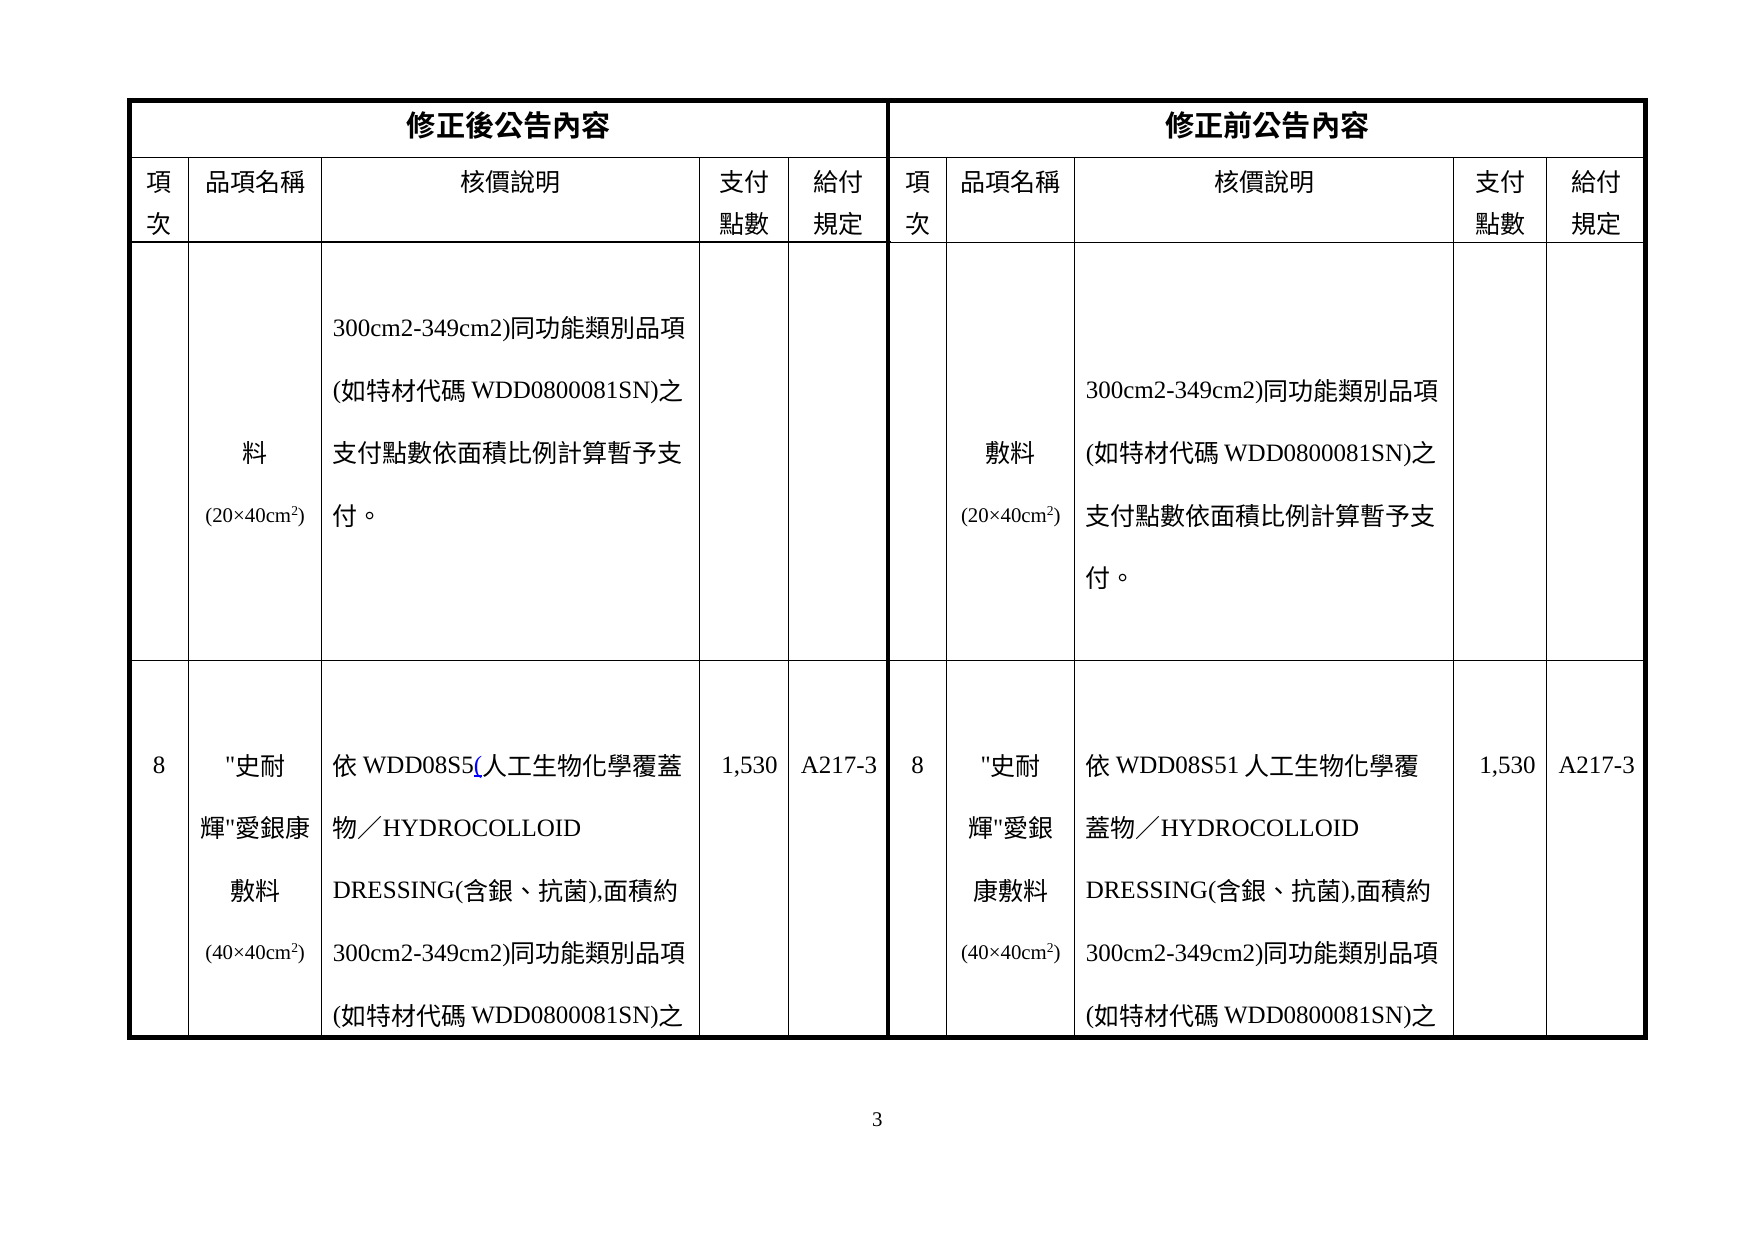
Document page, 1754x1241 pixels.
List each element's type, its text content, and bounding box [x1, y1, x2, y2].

table_cell 8 [890, 661, 946, 1035]
table_header 修正前公告內容 [890, 103, 1643, 157]
table_cell 1,530 [1454, 661, 1546, 1035]
table_cell 依WDD08S5(人工生物化學覆蓋物∕HYDROCOLLOID DRESSING(含銀、抗菌),面積約300cm2-349cm2)同功能類別品項(如特材代碼WDD0800081SN)之 [322, 661, 699, 1035]
table_cell [890, 243, 946, 660]
table_cell [789, 243, 886, 660]
table_cell [1547, 243, 1643, 660]
table_cell 給付 規定 [789, 158, 886, 241]
table_cell 敷料(20×40cm2) [947, 243, 1074, 660]
table_cell "史耐輝"愛銀康敷料 (40×40cm2) [189, 661, 321, 1035]
table_cell A217-3 [1547, 661, 1643, 1035]
table_cell 1,530 [700, 661, 788, 1035]
table_cell 核價說明 [322, 158, 699, 241]
table_cell 給付 規定 [1547, 158, 1643, 241]
table_cell 品項名稱 [189, 158, 321, 241]
table_cell 支付 點數 [1454, 158, 1546, 241]
table_cell "史耐輝"愛銀康敷料 (40×40cm2) [947, 661, 1074, 1035]
table_cell 項次 [890, 158, 946, 241]
table_cell 項次 [132, 158, 188, 241]
table_header 修正後公告內容 [132, 103, 886, 157]
table_cell 依WDD08S51人工生物化學覆蓋物∕HYDROCOLLOID DRESSING(含銀、抗菌),面積約300cm2-349cm2)同功能類別品項(如特材代碼WDD0800081SN)之 [1075, 661, 1453, 1035]
table_cell [132, 243, 188, 660]
table_cell A217-3 [789, 661, 886, 1035]
table_cell 核價說明 [1075, 158, 1453, 241]
table_cell 300cm2-349cm2)同功能類別品項(如特材代碼WDD0800081SN)之支付點數依面積比例計算暫予支付。 [322, 243, 699, 660]
table_cell [700, 243, 788, 660]
table_cell 料(20×40cm2) [189, 243, 321, 660]
table_cell 300cm2-349cm2)同功能類別品項(如特材代碼WDD0800081SN)之支付點數依面積比例計算暫予支付。 [1075, 243, 1453, 660]
table_cell 品項名稱 [947, 158, 1074, 241]
table_cell [1454, 243, 1546, 660]
table_cell 支付 點數 [700, 158, 788, 241]
table_cell 8 [132, 661, 188, 1035]
